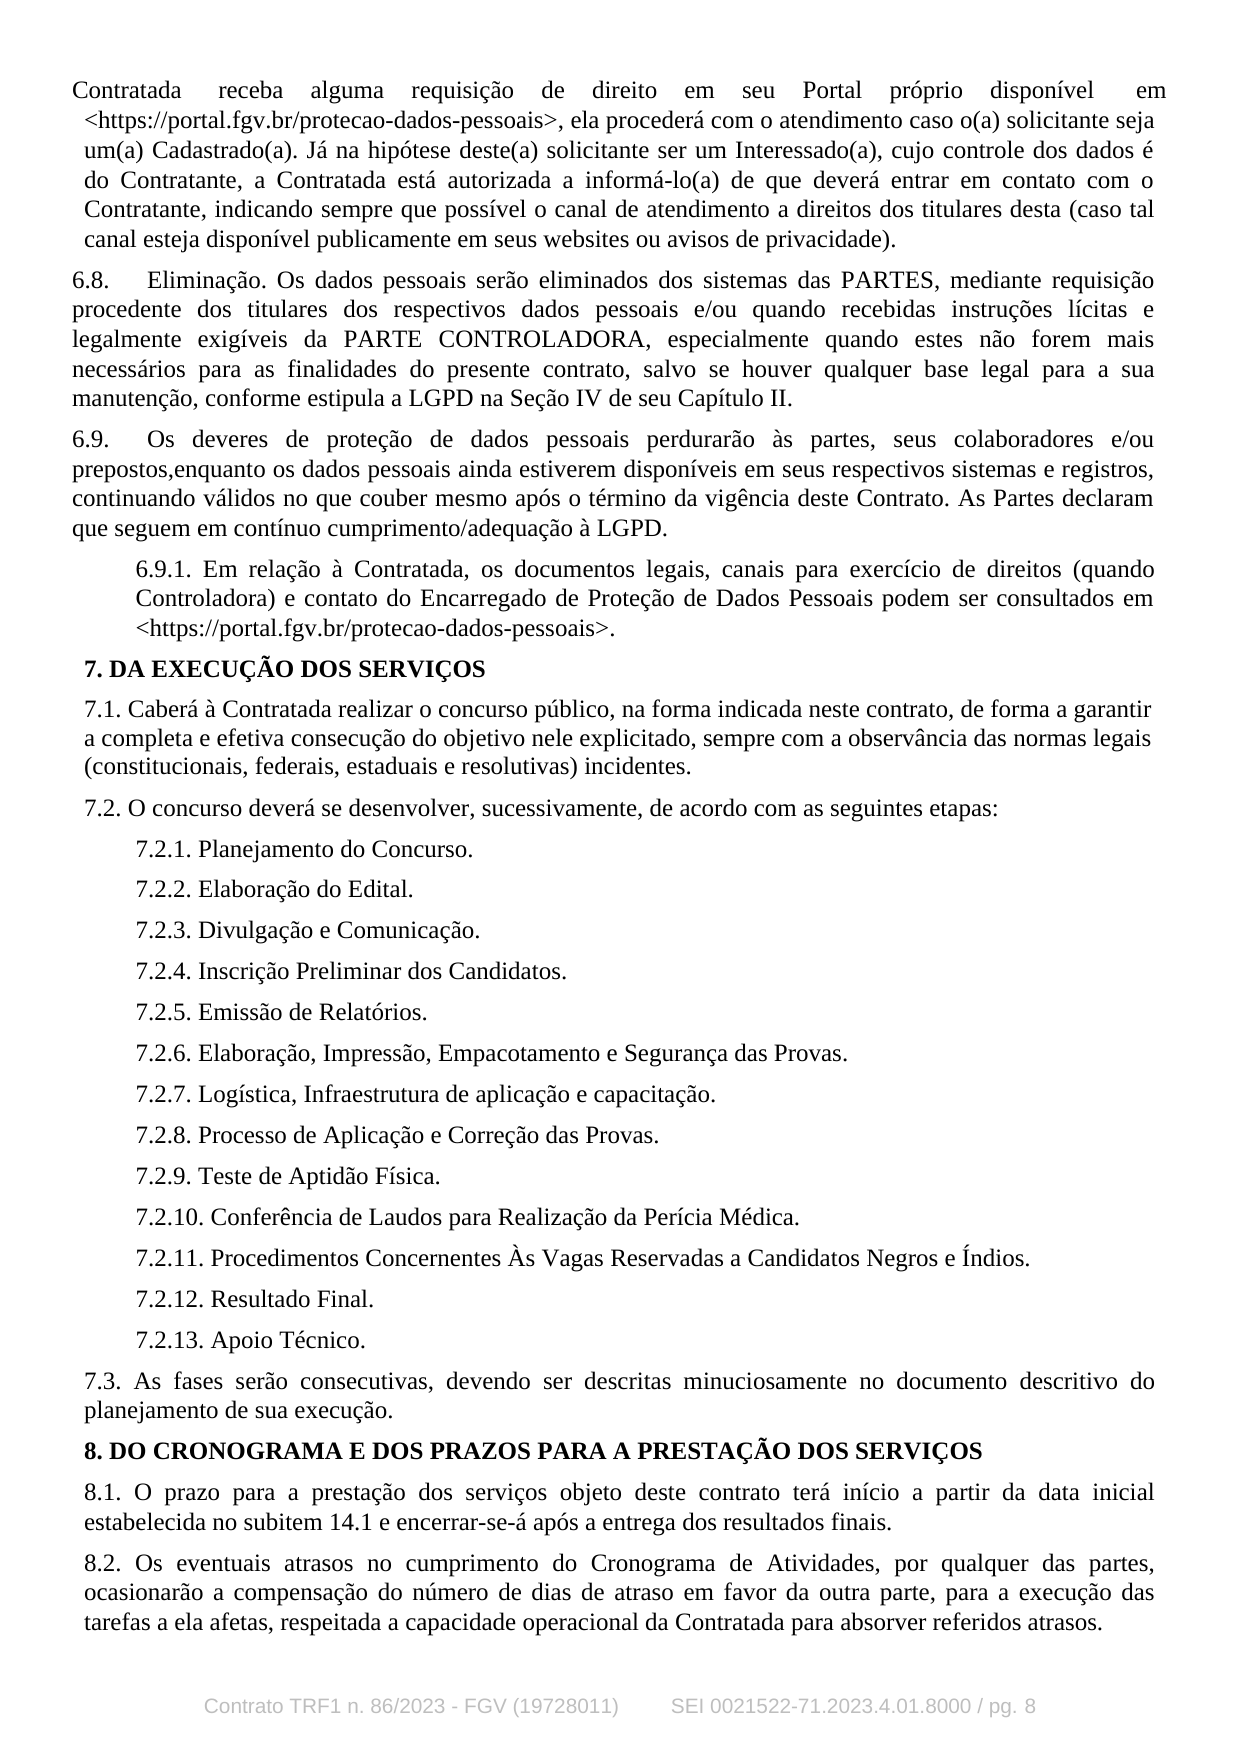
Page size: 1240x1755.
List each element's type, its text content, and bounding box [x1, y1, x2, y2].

text 7.2.4. Inscrição Preliminar dos Candidatos. [135, 956, 1156, 985]
text 7.2.2. Elaboração do Edital. [135, 874, 1156, 903]
text 7.2.7. Logística, Infraestrutura de aplicação e capacitação. [135, 1079, 1156, 1108]
text 7.2.9. Teste de Aptidão Física. [135, 1161, 1156, 1190]
subtitle 8. DO CRONOGRAMA E DOS PRAZOS PARA A PRESTAÇÃO DOS SERVIÇOS [84, 1436, 1157, 1465]
list Eliminação. Os dados pessoais serão eliminados dos sistemas das PARTES, mediante requisição procedente dos titulares dos respectivos dados pessoais e/ou quando recebidas instruções lícitas e legalmente exigíveis da PARTE CONTROLADORA, especialmente quando estes não forem mais necessários para as finalidades do presente contrato, salvo se houver qualquer base legal para a sua manutenção, conforme estipula a LGPD na Seção IV de seu Capítulo II. [72, 265, 1156, 412]
list Os deveres de proteção de dados pessoais perdurarão às partes, seus colaboradores e/ou prepostos,enquanto os dados pessoais ainda estiverem disponíveis em seus respectivos sistemas e registros, continuando válidos no que couber mesmo após o término da vigência deste Contrato. As Partes declaram que seguem em contínuo cumprimento/adequação à LGPD. [72, 424, 1156, 542]
text 8.1. O prazo para a prestação dos serviços objeto deste contrato terá início a partir da data inicial estabelecida no subitem 14.1 e encerrar-se-á após a entrega dos resultados finais. [84, 1477, 1156, 1535]
text 7.1. Caberá à Contratada realizar o concurso público, na forma indicada neste contrato, de forma a garantir a completa e efetiva consecução do objetivo nele explicitado, sempre com a observância das normas legais (constitucionais, federais, estaduais e resolutivas) incidentes. [84, 695, 1165, 780]
text 6.9.1. Em relação à Contratada, os documentos legais, canais para exercício de direitos (quando Controladora) e contato do Encarregado de Proteção de Dados Pessoais podem ser consultados em <https://portal.fgv.br/protecao-dados-pessoais>. [135, 554, 1156, 642]
text 7.2.12. Resultado Final. [135, 1284, 1156, 1313]
text 7.2.11. Procedimentos Concernentes Às Vagas Reservadas a Candidatos Negros e Índios. [135, 1243, 1156, 1272]
text Contratada receba alguma requisição de direito em seu Portal próprio disponível em [72, 75, 1166, 104]
text 7.2.6. Elaboração, Impressão, Empacotamento e Segurança das Provas. [135, 1038, 1156, 1067]
text <https://portal.fgv.br/protecao-dados-pessoais>, ela procederá com o atendimento caso o(a) solicitante seja um(a) Cadastrado(a). Já na hipótese deste(a) solicitante ser um Interessado(a), cujo controle dos dados é do Contratante, a Contratada está autorizada a informá-lo(a) de que deverá entrar em contato com o Contratante, indicando sempre que possível o canal de atendimento a direitos dos titulares desta (caso tal canal esteja disponível publicamente em seus websites ou avisos de privacidade). [84, 106, 1156, 253]
subtitle 7. DA EXECUÇÃO DOS SERVIÇOS [84, 654, 1157, 683]
text 7.2.8. Processo de Aplicação e Correção das Provas. [135, 1120, 1156, 1149]
text 7.2.3. Divulgação e Comunicação. [135, 916, 1156, 944]
text 7.2. O concurso deverá se desenvolver, sucessivamente, de acordo com as seguintes etapas: [84, 793, 1156, 821]
text 8.2. Os eventuais atrasos no cumprimento do Cronograma de Atividades, por qualquer das partes, ocasionarão a compensação do número de dias de atraso em favor da outra parte, para a execução das tarefas a ela afetas, respeitada a capacidade operacional da Contratada para absorver referidos atrasos. [84, 1548, 1156, 1636]
text 7.2.5. Emissão de Relatórios. [135, 997, 1156, 1026]
text 7.2.10. Conferência de Laudos para Realização da Perícia Médica. [135, 1202, 1156, 1231]
text 7.2.1. Planejamento do Concurso. [135, 834, 1156, 862]
text 7.3. As fases serão consecutivas, devendo ser descritas minuciosamente no documento descritivo do planejamento de sua execução. [84, 1366, 1156, 1424]
text 7.2.13. Apoio Técnico. [135, 1325, 1156, 1354]
